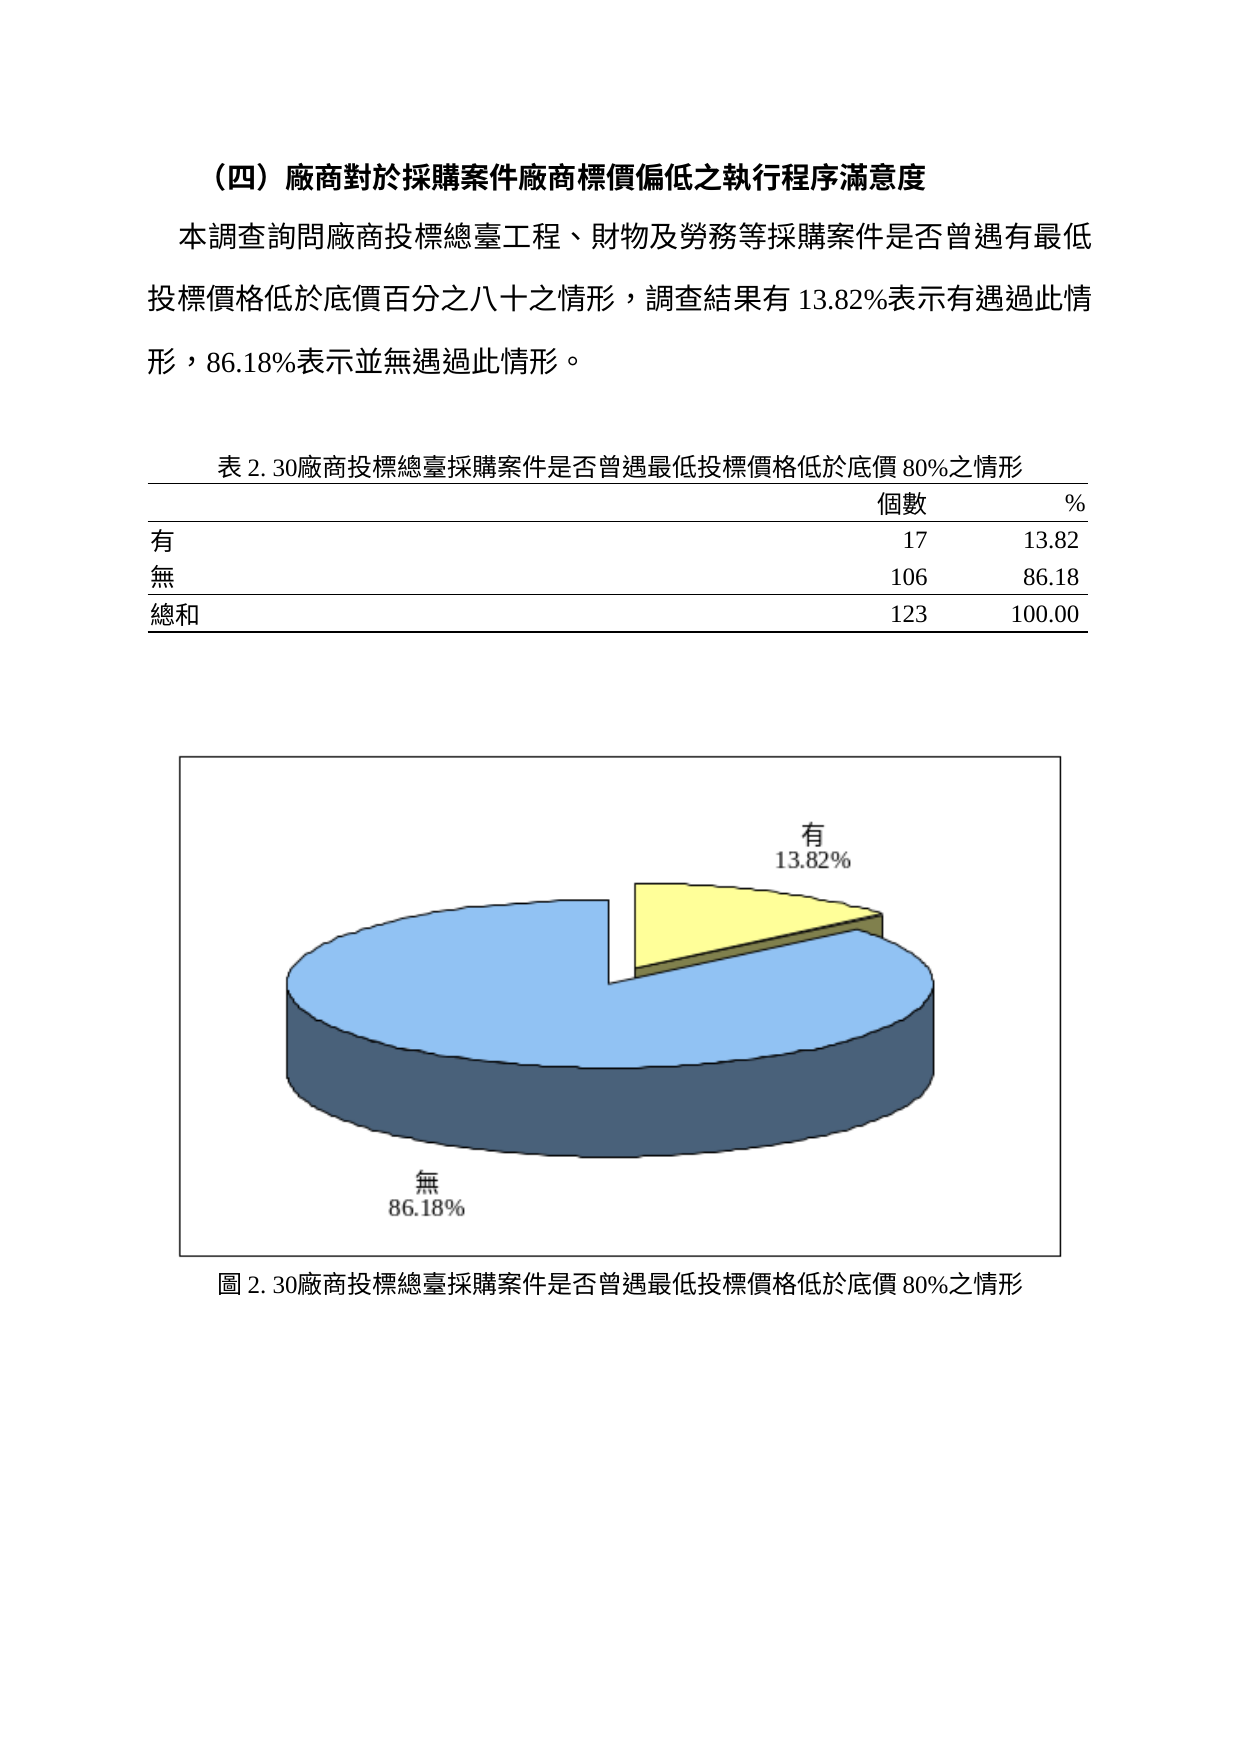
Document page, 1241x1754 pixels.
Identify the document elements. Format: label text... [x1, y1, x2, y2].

table_cell 100.00 [930, 595, 1088, 631]
table_cell 17 [772, 522, 930, 558]
text 本調查詢問廠商投標總臺工程、財物及勞務等採購案件是否曾遇有最低投標價格低於底價百分之八十之情形，調查結果有13.82%表示有遇過此情形，86.18%表示並無遇過此情形。 [148, 197, 1092, 384]
table_cell 有 [148, 522, 772, 558]
text 圖2. 30廠商投標總臺採購案件是否曾遇最低投標價格低於底價80%之情形 [148, 1264, 1092, 1301]
table_cell 總和 [148, 595, 772, 631]
table_header % [930, 484, 1088, 521]
table_cell 13.82 [930, 522, 1088, 558]
table_cell 無 [148, 558, 772, 594]
table_cell 86.18 [930, 558, 1088, 594]
table_cell 123 [772, 595, 930, 631]
table_cell 106 [772, 558, 930, 594]
table_header 個數 [772, 484, 930, 521]
text 表2. 30廠商投標總臺採購案件是否曾遇最低投標價格低於底價80%之情形 [148, 447, 1092, 483]
subtitle （四）廠商對於採購案件廠商標價偏低之執行程序滿意度 [198, 155, 1092, 197]
table_header [148, 484, 772, 521]
